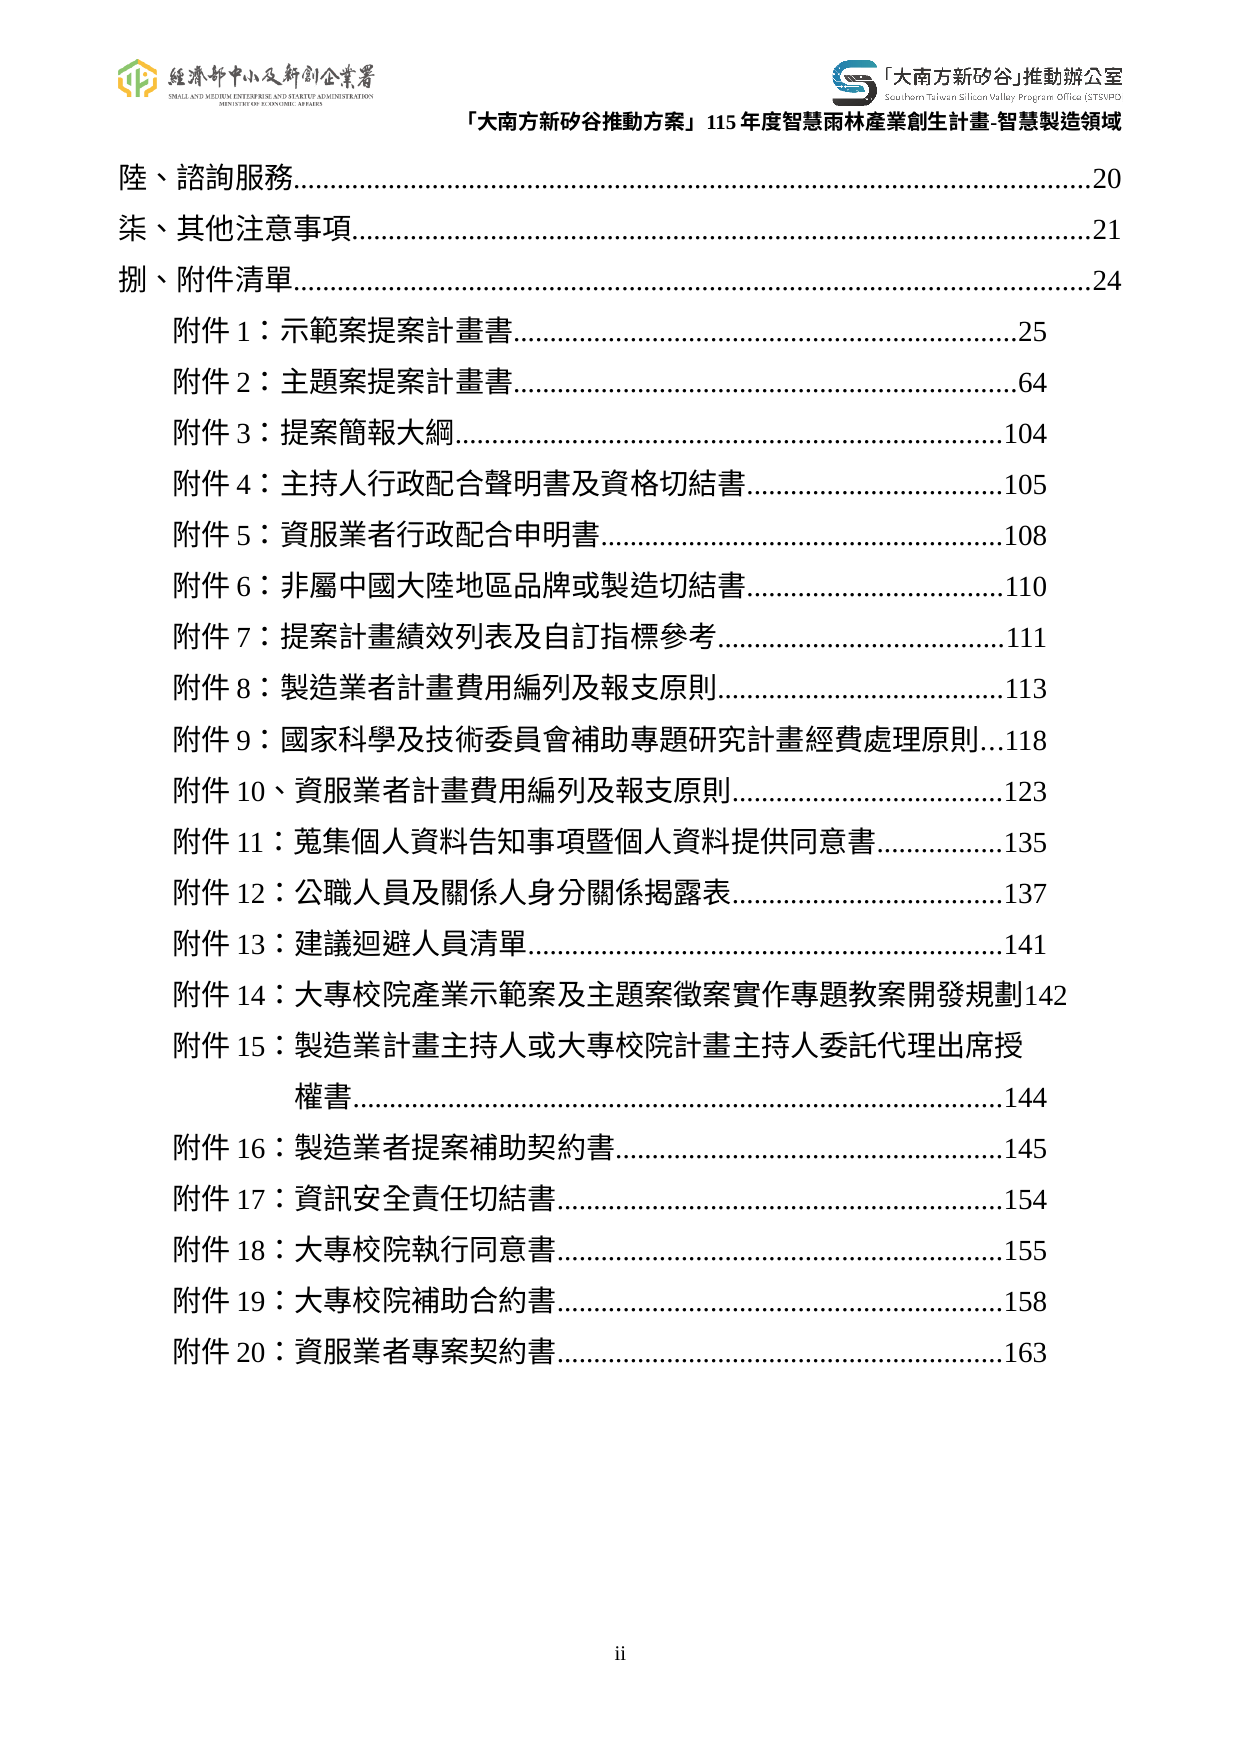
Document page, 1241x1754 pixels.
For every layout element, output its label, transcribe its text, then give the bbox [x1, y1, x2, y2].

text 附件18：大專校院執行同意書 155 [172, 1219, 1047, 1271]
text 附件14：大專校院產業示範案及主題案徵案實作專題教案開發規劃 142 [172, 964, 1047, 1015]
text 附件5：資服業者行政配合申明書 108 [172, 505, 1047, 556]
picture [118, 59, 375, 106]
text 附件15：製造業計畫主持人或大專校院計畫主持人委託代理出席授權書 144 [172, 1015, 1047, 1117]
text 附件19：大專校院補助合約書 158 [172, 1271, 1047, 1322]
text 附件2：主題案提案計畫書 64 [172, 352, 1047, 403]
text 陸、諮詢服務 20 [118, 148, 1122, 199]
text 附件3：提案簡報大綱 104 [172, 403, 1047, 454]
text 附件12：公職人員及關係人身分關係揭露表 137 [172, 862, 1047, 913]
text 附件16：製造業者提案補助契約書 145 [172, 1117, 1047, 1168]
text 捌、附件清單 24 [118, 250, 1122, 301]
text 附件1：示範案提案計畫書 25 [172, 301, 1047, 352]
text 附件6：非屬中國大陸地區品牌或製造切結書 110 [172, 556, 1047, 607]
text 附件11：蒐集個人資料告知事項暨個人資料提供同意書 135 [172, 811, 1047, 862]
text 附件7：提案計畫績效列表及自訂指標參考 111 [172, 607, 1047, 658]
text 附件8：製造業者計畫費用編列及報支原則 113 [172, 658, 1047, 709]
text 附件20：資服業者專案契約書 163 [172, 1322, 1047, 1373]
text 附件13：建議迴避人員清單 141 [172, 913, 1047, 964]
text 附件9：國家科學及技術委員會補助專題研究計畫經費處理原則 118 [172, 709, 1047, 760]
text 柒、其他注意事項 21 [118, 199, 1122, 250]
text 附件10、資服業者計畫費用編列及報支原則 123 [172, 760, 1047, 811]
text 附件4：主持人行政配合聲明書及資格切結書 105 [172, 454, 1047, 505]
text 附件17：資訊安全責任切結書 154 [172, 1168, 1047, 1219]
picture [832, 60, 1123, 106]
